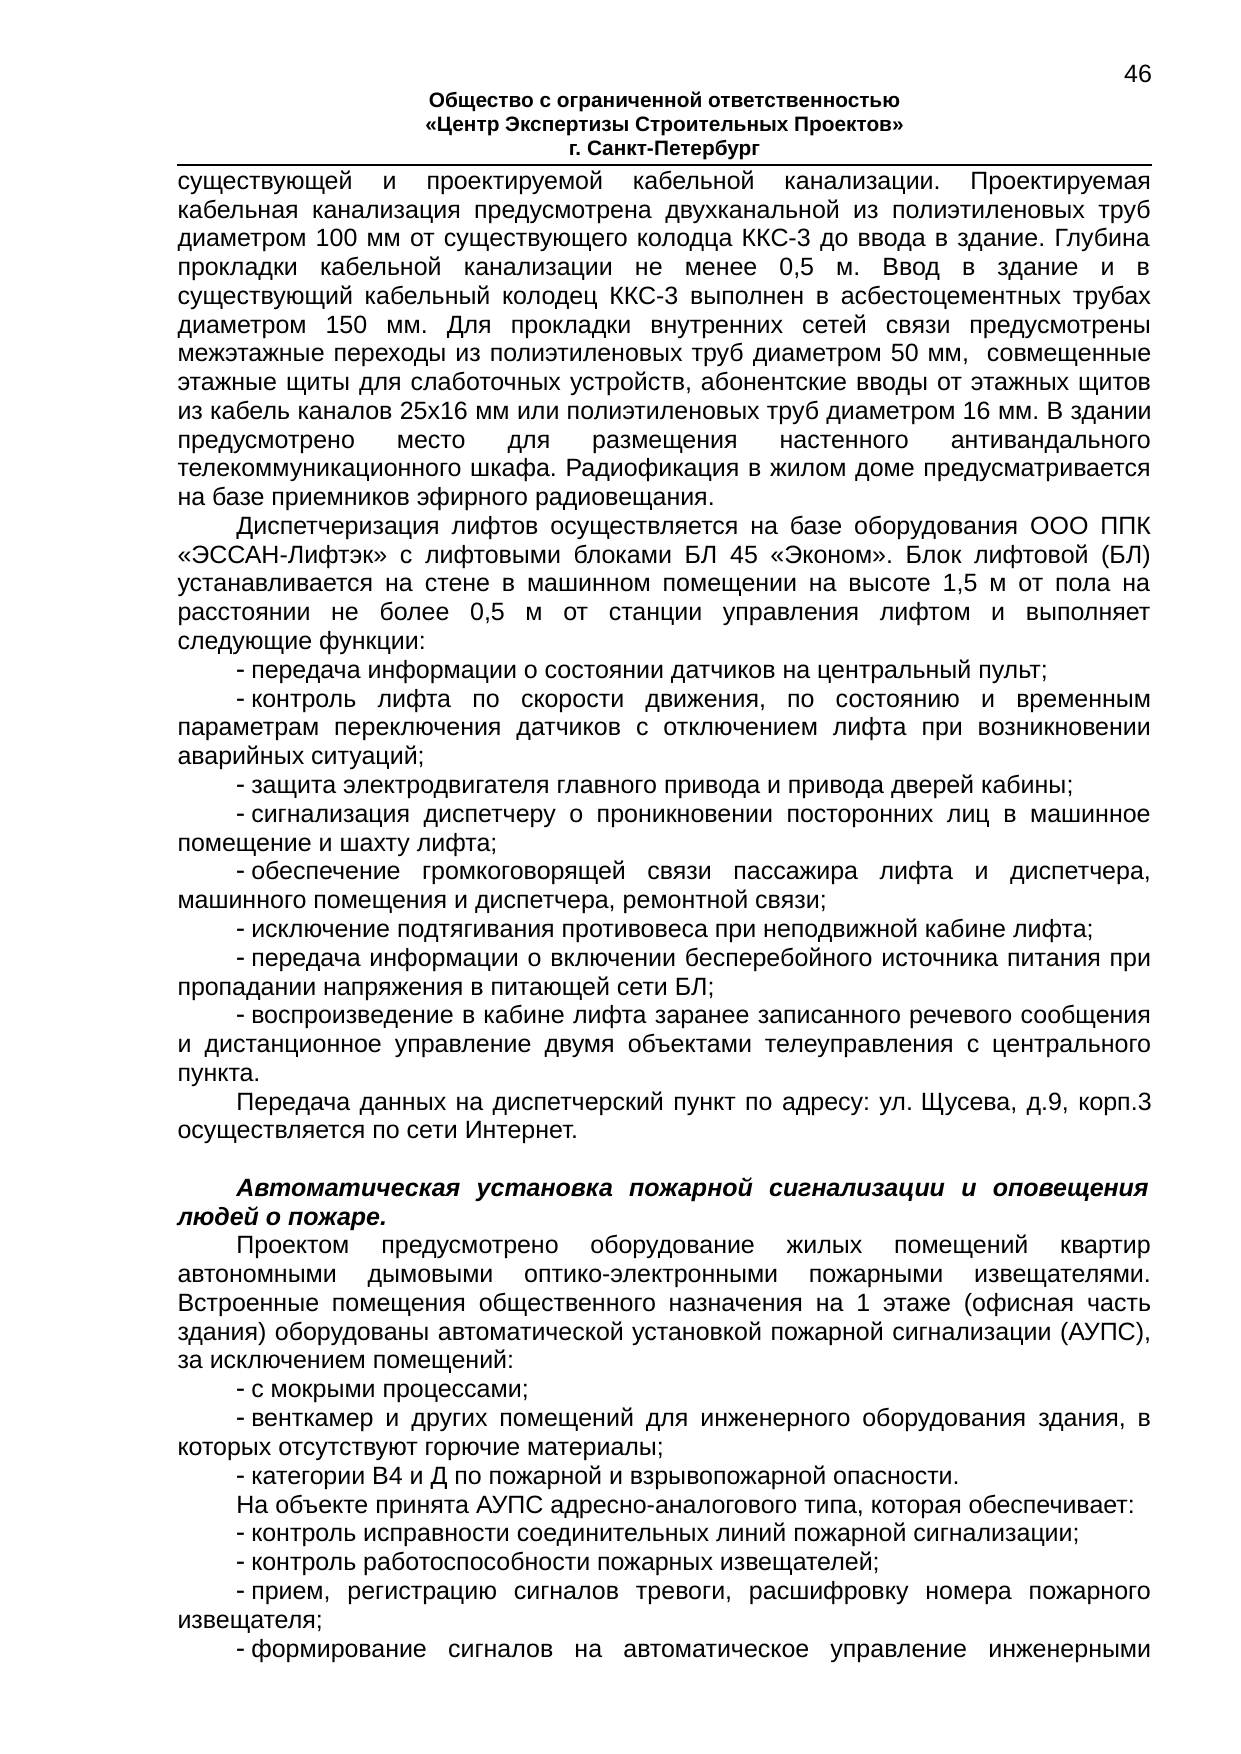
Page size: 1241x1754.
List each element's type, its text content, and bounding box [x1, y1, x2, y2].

list венткамер и других помещений для инженерного оборудования здания, в которых отсутствуют горючие материалы; [177, 1403, 1152, 1461]
text существующей и проектируемой кабельной канализации. Проектируемая кабельная канализация предусмотрена двухканальной из полиэтиленовых труб диаметром 100 мм от существующего колодца ККС-3 до ввода в здание. Глубина прокладки кабельной канализации не менее 0,5 м. Ввод в здание и в существующий кабельный колодец ККС-3 выполнен в асбестоцементных трубах диаметром 150 мм. Для прокладки внутренних сетей связи предусмотрены межэтажные переходы из полиэтиленовых труб диаметром 50 мм, совмещенные этажные щиты для слаботочных устройств, абонентские вводы от этажных щитов из кабель каналов 25х16 мм или полиэтиленовых труб диаметром 16 мм. В здании предусмотрено место для размещения настенного антивандального телекоммуникационного шкафа. Радиофикация в жилом доме предусматривается на базе приемников эфирного радиовещания. [177, 166, 1152, 511]
text Диспетчеризация лифтов осуществляется на базе оборудования ООО ППК «ЭССАН-Лифтэк» с лифтовыми блоками БЛ 45 «Эконом». Блок лифтовой (БЛ) устанавливается на стене в машинном помещении на высоте 1,5 м от пола на расстоянии не более 0,5 м от станции управления лифтом и выполняет следующие функции: [177, 511, 1152, 655]
list контроль лифта по скорости движения, по состоянию и временным параметрам переключения датчиков с отключением лифта при возникновении аварийных ситуаций; [177, 683, 1152, 770]
list воспроизведение в кабине лифта заранее записанного речевого сообщения и дистанционное управление двумя объектами телеуправления с центрального пункта. [177, 1000, 1152, 1087]
list исключение подтягивания противовеса при неподвижной кабине лифта; [177, 914, 1152, 943]
list прием, регистрацию сигналов тревоги, расшифровку номера пожарного извещателя; [177, 1576, 1152, 1634]
text Проектом предусмотрено оборудование жилых помещений квартир автономными дымовыми оптико-электронными пожарными извещателями. Встроенные помещения общественного назначения на 1 этаже (офисная часть здания) оборудованы автоматической установкой пожарной сигнализации (АУПС), за исключением помещений: [177, 1231, 1152, 1374]
list защита электродвигателя главного привода и привода дверей кабины; [177, 770, 1152, 799]
list формирование сигналов на автоматическое управление инженерными [177, 1634, 1152, 1662]
list передача информации о включении бесперебойного источника питания при пропадании напряжения в питающей сети БЛ; [177, 943, 1152, 1000]
list передача информации о состоянии датчиков на центральный пульт; [177, 655, 1152, 683]
text На объекте принята АУПС адресно-аналогового типа, которая обеспечивает: [177, 1489, 1152, 1518]
text Передача данных на диспетчерский пункт по адресу: ул. Щусева, д.9, корп.3 осуществляется по сети Интернет. [177, 1087, 1152, 1144]
list категории В4 и Д по пожарной и взрывопожарной опасности. [177, 1461, 1152, 1489]
list сигнализация диспетчеру о проникновении посторонних лиц в машинное помещение и шахту лифта; [177, 799, 1152, 856]
list обеспечение громкоговорящей связи пассажира лифта и диспетчера, машинного помещения и диспетчера, ремонтной связи; [177, 856, 1152, 914]
text Автоматическая установка пожарной сигнализации и оповещения людей о пожаре. [177, 1173, 1152, 1231]
list контроль работоспособности пожарных извещателей; [177, 1547, 1152, 1576]
list контроль исправности соединительных линий пожарной сигнализации; [177, 1518, 1152, 1547]
list с мокрыми процессами; [177, 1374, 1152, 1403]
